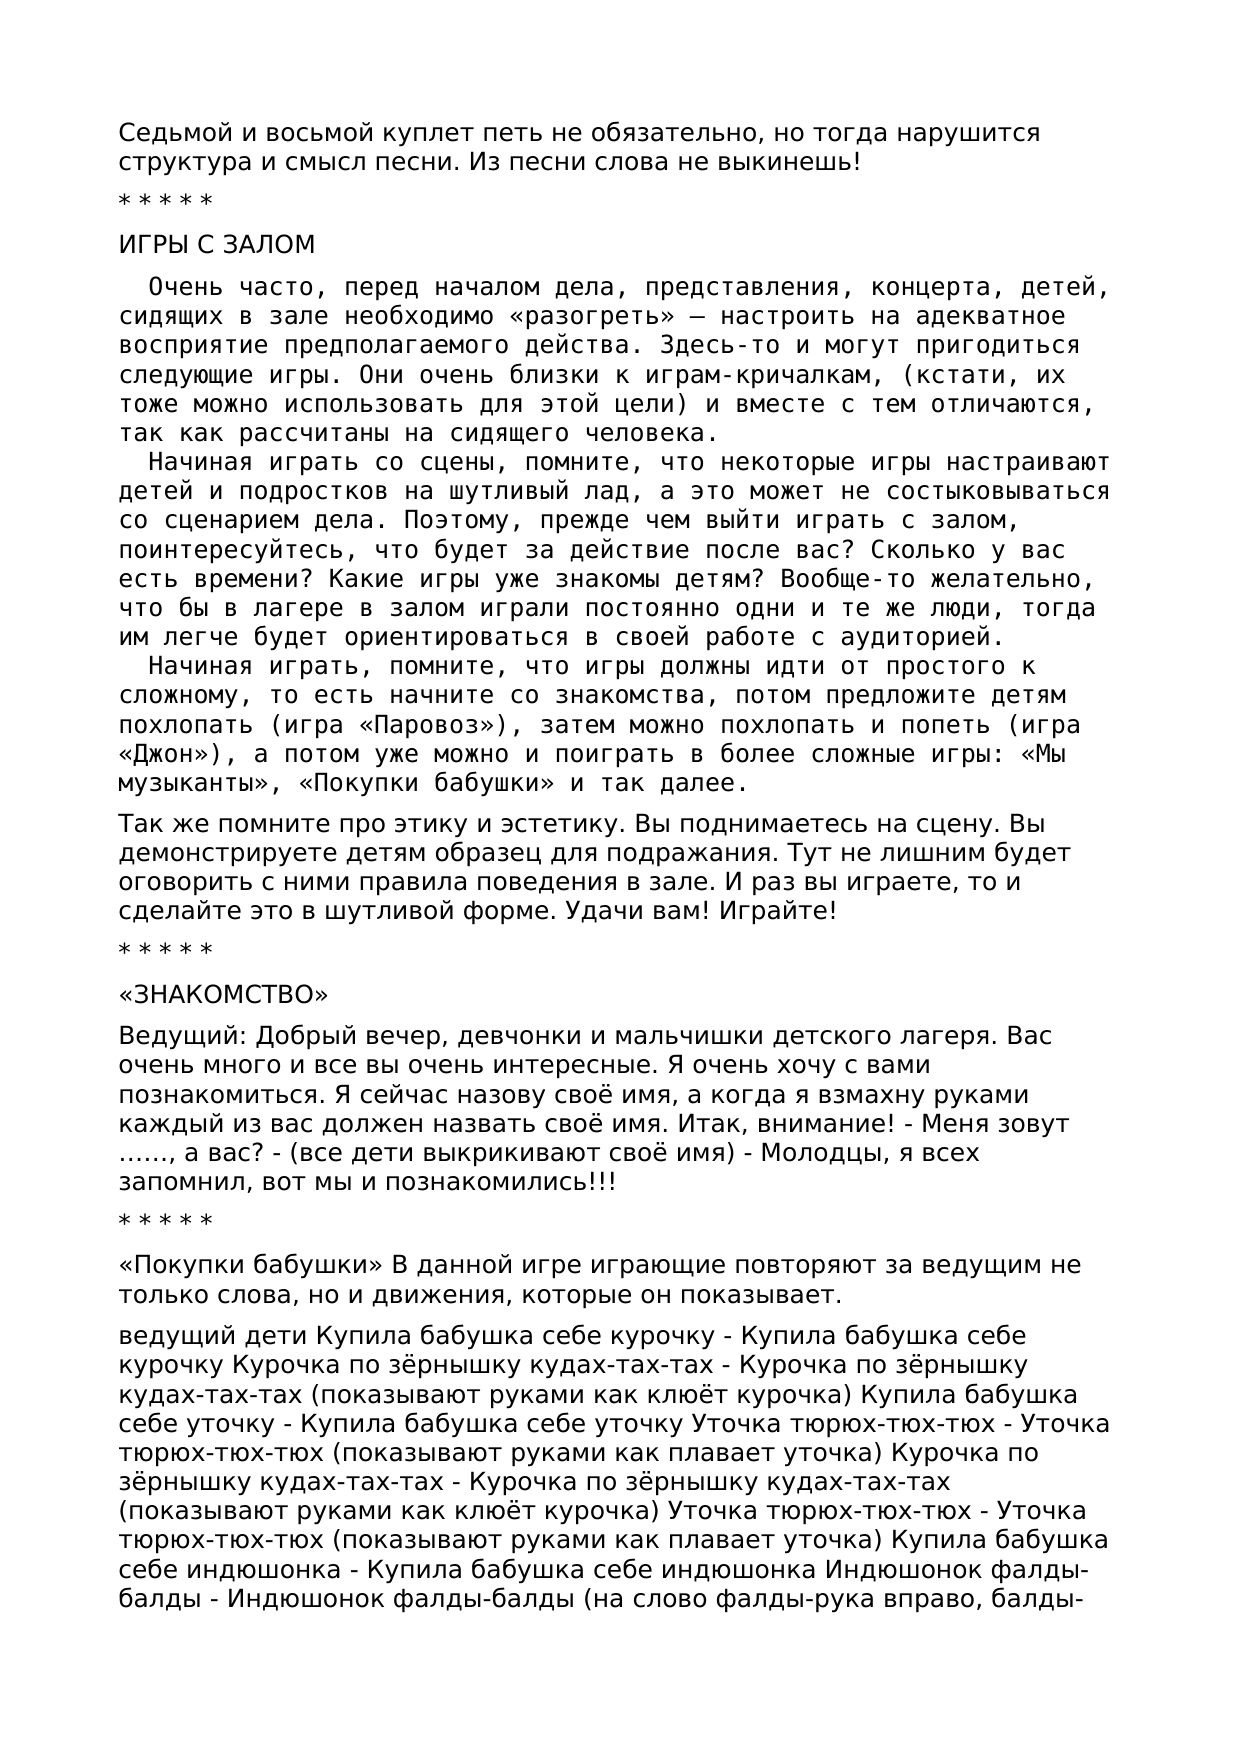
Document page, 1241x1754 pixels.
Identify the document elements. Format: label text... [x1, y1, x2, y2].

text «Покупки бабушки» В данной игре играющие повторяют за ведущим не только слова, но и движения, которые он показывает. [118, 1251, 1122, 1309]
text ведущий дети Купила бабушка себе курочку - Купила бабушка себе курочку Курочка по зёрнышку кудах-тах-тах - Курочка по зёрнышку кудах-тах-тах (показывают руками как клюёт курочка) Купила бабушка себе уточку - Купила бабушка себе уточку Уточка тюрюх-тюх-тюх - Уточка тюрюх-тюх-тюх (показывают руками как плавает уточка) Курочка по зёрнышку кудах-тах-тах - Курочка по зёрнышку кудах-тах-тах (показывают руками как клюёт курочка) Уточка тюрюх-тюх-тюх - Уточка тюрюх-тюх-тюх (показывают руками как плавает уточка) Купила бабушка себе индюшонка - Купила бабушка себе индюшонка Индюшонок фалды-балды - Индюшонок фалды-балды (на слово фалды-рука вправо, балды- [118, 1322, 1122, 1613]
text «ЗНАКОМСТВО» [118, 980, 1122, 1009]
text Очень часто, перед началом дела, представления, концерта, детей, сидящих в зале необходимо «разогреть» – настроить на адекватное восприятие предполагаемого действа. Здесь-то и могут пригодиться следующие игры. Они очень близки к играм-кричалкам, (кстати, их тоже можно использовать для этой цели) и вместе с тем отличаются, так как рассчитаны на сидящего человека. Начиная играть со сцены, помните, что некоторые игры настраивают детей и подростков на шутливый лад, а это может не состыковываться со сценарием дела. Поэтому, прежде чем выйти играть с залом, поинтересуйтесь, что будет за действие после вас? Сколько у вас есть времени? Какие игры уже знакомы детям? Вообще-то желательно, что бы в лагере в залом играли постоянно одни и те же люди, тогда им легче будет ориентироваться в своей работе с аудиторией. Начиная играть, помните, что игры должны идти от простого к сложному, то есть начните со знакомства, потом предложите детям похлопать (игра «Паровоз»), затем можно похлопать и попеть (игра «Джон»), а потом уже можно и поиграть в более сложные игры: «Мы музыканты», «Покупки бабушки» и так далее. [118, 272, 1122, 797]
text * * * * * [118, 1209, 1122, 1238]
text Ведущий: Добрый вечер, девчонки и мальчишки детского лагеря. Вас очень много и все вы очень интересные. Я очень хочу с вами познакомиться. Я сейчас назову своё имя, а когда я взмахну руками каждый из вас должен назвать своё имя. Итак, внимание! - Меня зовут ……, а вас? - (все дети выкрикивают своё имя) - Молодцы, я всех запомнил, вот мы и познакомились!!! [118, 1022, 1122, 1197]
text Седьмой и восьмой куплет петь не обязательно, но тогда нарушится структура и смысл песни. Из песни слова не выкинешь! [118, 118, 1122, 176]
text * * * * * [118, 938, 1122, 967]
text * * * * * [118, 189, 1122, 218]
text Так же помните про этику и эстетику. Вы поднимаетесь на сцену. Вы демонстрируете детям образец для подражания. Тут не лишним будет оговорить с ними правила поведения в зале. И раз вы играете, то и сделайте это в шутливой форме. Удачи вам! Играйте! [118, 809, 1122, 926]
text ИГРЫ С ЗАЛОМ [118, 231, 1122, 260]
